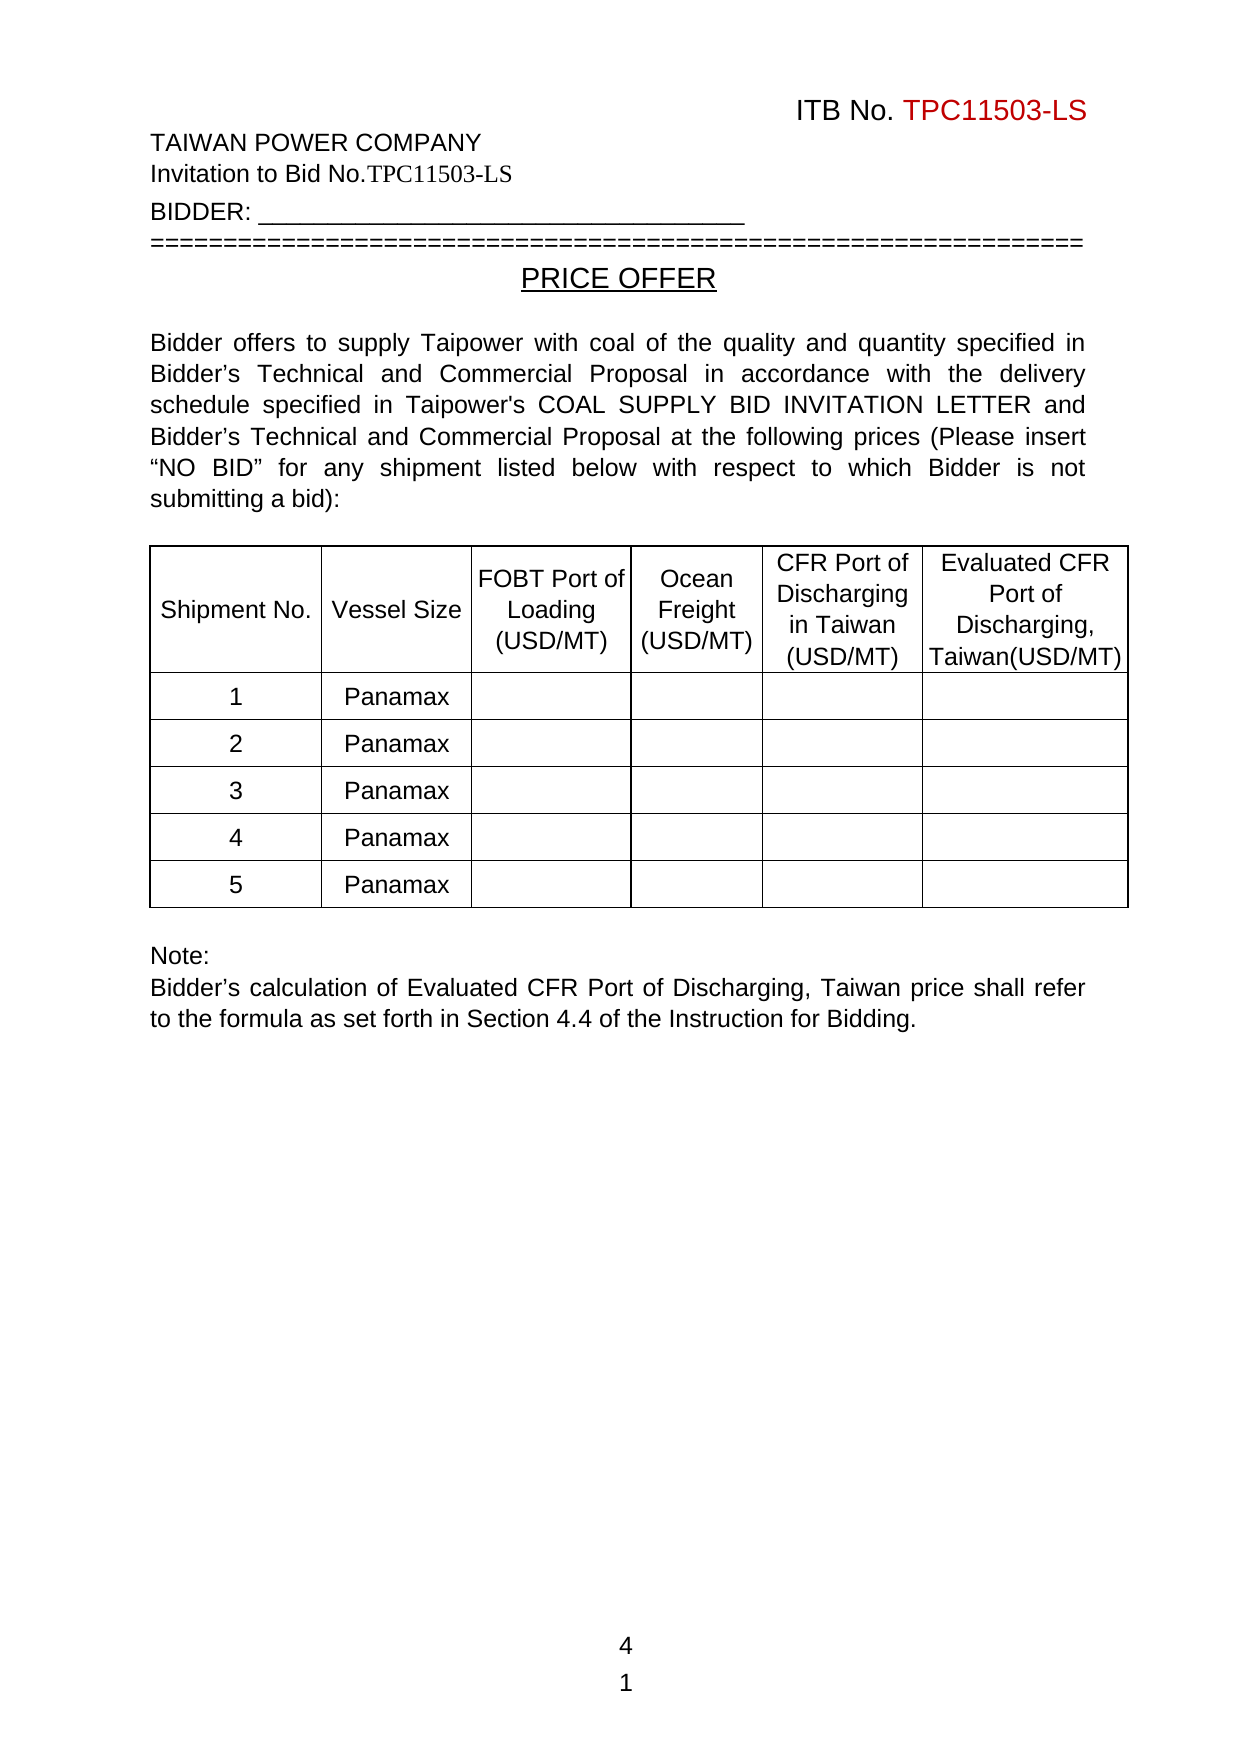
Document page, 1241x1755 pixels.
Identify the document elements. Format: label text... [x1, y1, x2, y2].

table_cell Panamax [322, 814, 471, 860]
table_cell Panamax [322, 673, 471, 718]
table_cell [763, 720, 922, 766]
table_header CFR Port of Discharging in Taiwan (USD/MT) [763, 547, 922, 671]
text Note: [150, 940, 1087, 971]
table_header Vessel Size [322, 547, 471, 671]
table_cell [472, 673, 630, 718]
text ================================================================ [150, 226, 1087, 257]
table_cell Panamax [322, 861, 471, 907]
table_cell 3 [151, 767, 321, 813]
table_cell [923, 767, 1127, 813]
text TAIWAN POWER COMPANY [150, 126, 1087, 157]
table_cell [763, 861, 922, 907]
table_cell [632, 861, 762, 907]
text Invitation to Bid No.TPC11503-LS [150, 157, 1087, 189]
table_cell [472, 861, 630, 907]
table_cell [923, 861, 1127, 907]
table_cell [472, 720, 630, 766]
table_cell 1 [151, 673, 321, 718]
table_cell 4 [151, 814, 321, 860]
table_cell 2 [151, 720, 321, 766]
table_cell [472, 814, 630, 860]
table_header Shipment No. [151, 547, 321, 671]
table_cell [632, 673, 762, 718]
text Bidder’s calculation of Evaluated CFR Port of Discharging, Taiwan price shall refer to the formula as set forth in Section 4.4 of the Instruction for Bidding. [150, 971, 1087, 1033]
table_cell Panamax [322, 720, 471, 766]
text Bidder offers to supply Taipower with coal of the quality and quantity specified in Bidder’s Technical and Commercial Proposal in accordance with the delivery schedule specified in Taipower's COAL SUPPLY BID INVITATION LETTER and Bidder’s Technical and Commercial Proposal at the following prices (Please insert “NO BID” for any shipment listed below with respect to which Bidder is not submitting a bid): [150, 326, 1087, 514]
text BIDDER: ___________________________________ [150, 189, 1087, 226]
table_cell [472, 767, 630, 813]
table_header Ocean Freight (USD/MT) [632, 547, 762, 671]
table_cell [632, 814, 762, 860]
table_cell Panamax [322, 767, 471, 813]
table_cell [923, 673, 1127, 718]
table_cell [763, 814, 922, 860]
table_header Evaluated CFR Port of Discharging, Taiwan(USD/MT) [923, 547, 1127, 671]
table_cell [632, 720, 762, 766]
table_cell 5 [151, 861, 321, 907]
text PRICE OFFER [150, 257, 1087, 295]
table_cell [923, 814, 1127, 860]
table_cell [763, 767, 922, 813]
table_header FOBT Port of Loading (USD/MT) [472, 547, 630, 671]
table_cell [763, 673, 922, 718]
table_cell [632, 767, 762, 813]
table_cell [923, 720, 1127, 766]
